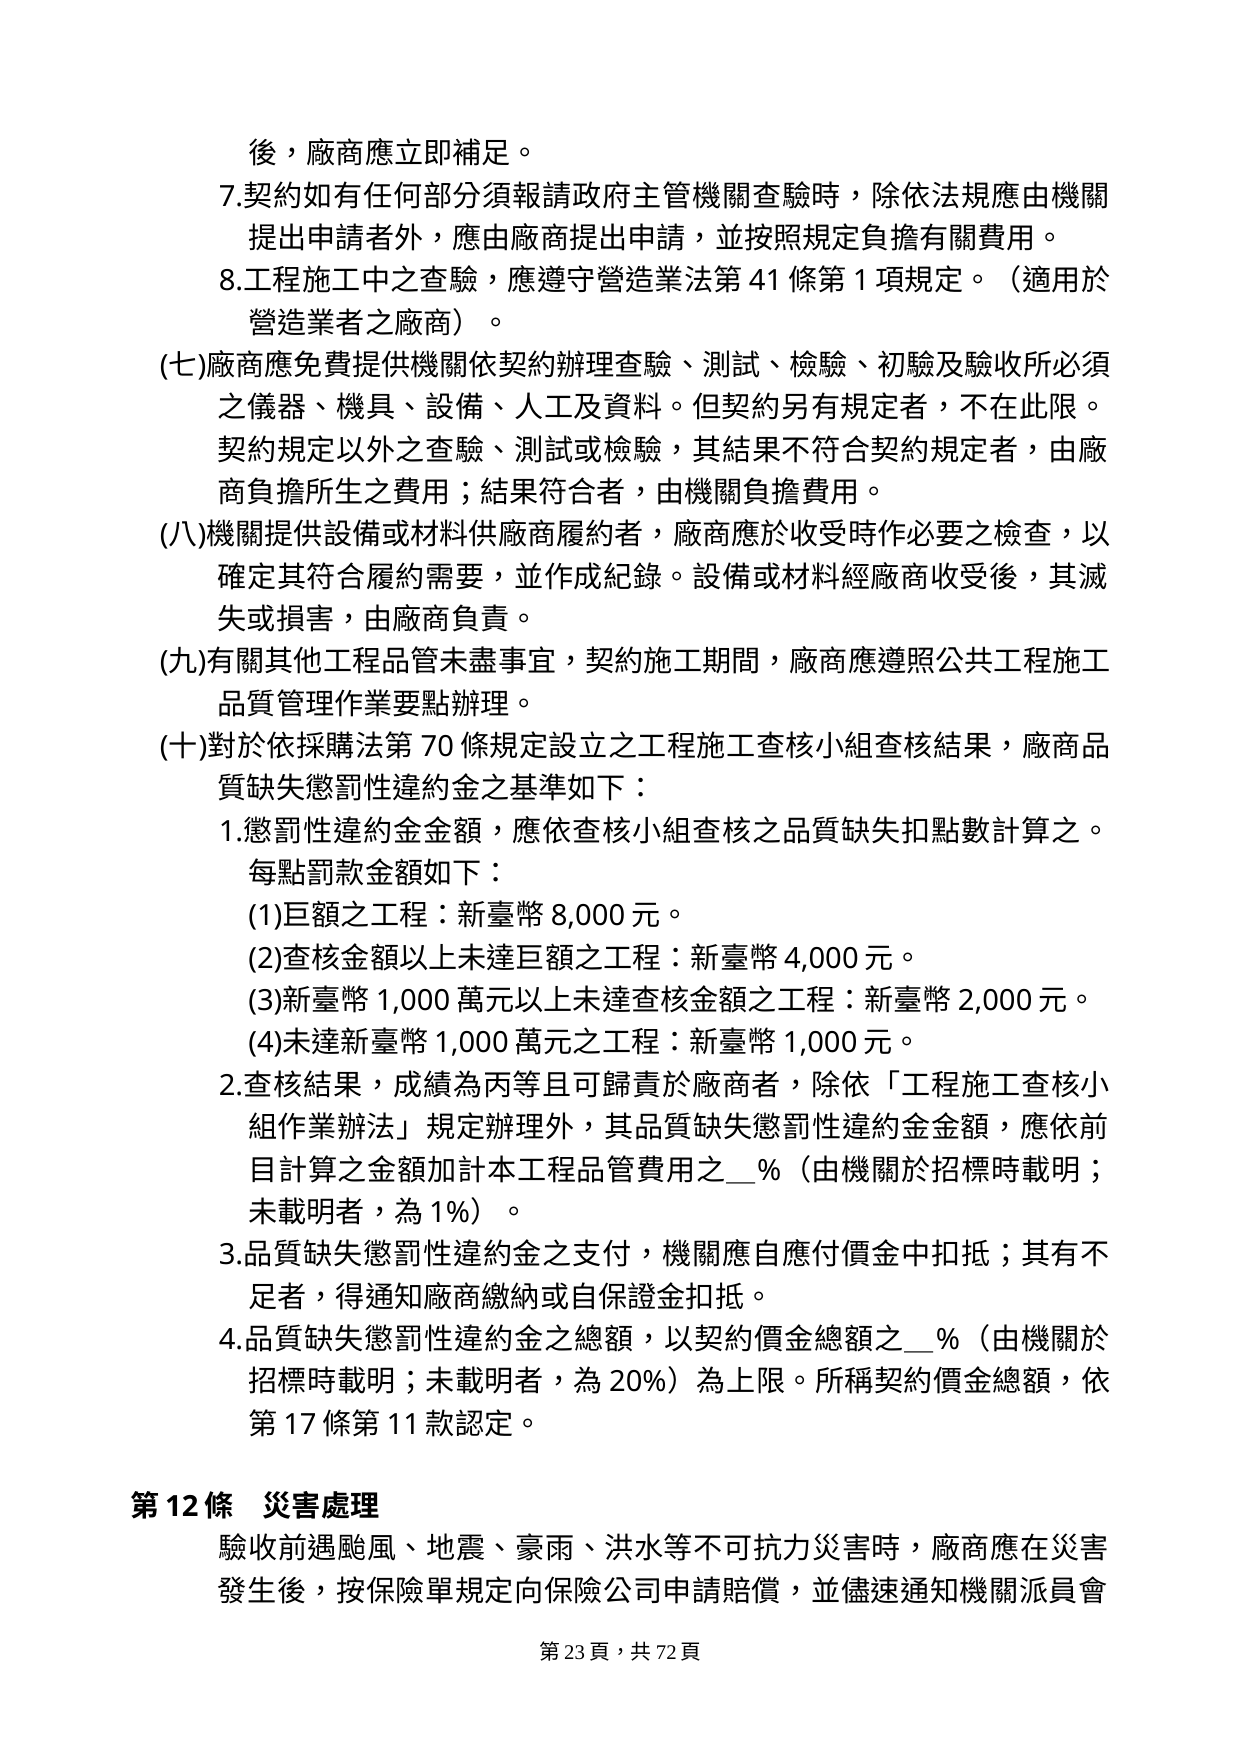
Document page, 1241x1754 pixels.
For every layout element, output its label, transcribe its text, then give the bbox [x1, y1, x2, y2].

text (七)廠商應免費提供機關依契約辦理查驗、測試、檢驗、初驗及驗收所必須之儀器、機具、設備、人工及資料。但契約另有規定者，不在此限。契約規定以外之查驗、測試或檢驗，其結果不符合契約規定者，由廠商負擔所生之費用；結果符合者，由機關負擔費用。 [159, 342, 1110, 511]
text 3.品質缺失懲罰性違約金之支付，機關應自應付價金中扣抵；其有不足者，得通知廠商繳納或自保證金扣抵。 [218, 1231, 1110, 1316]
text 6.廠商為配合監造單位/工程司在工程進行中隨時進行工程查驗之需要，應妥為提供必要之設備與器材。如有不足，經監造單位/工程司通知後，廠商應立即補足。 [218, 130, 1110, 172]
text 第12條 災害處理 [130, 1482, 1110, 1525]
text (八)機關提供設備或材料供廠商履約者，廠商應於收受時作必要之檢查，以確定其符合履約需要，並作成紀錄。設備或材料經廠商收受後，其滅失或損害，由廠商負責。 [159, 511, 1110, 638]
text 1.懲罰性違約金金額，應依查核小組查核之品質缺失扣點數計算之。每點罰款金額如下： [218, 807, 1110, 892]
text (九)有關其他工程品管未盡事宜，契約施工期間，廠商應遵照公共工程施工品質管理作業要點辦理。 [159, 638, 1110, 722]
text 7.契約如有任何部分須報請政府主管機關查驗時，除依法規應由機關提出申請者外，應由廠商提出申請，並按照規定負擔有關費用。 [218, 172, 1110, 257]
text (十)對於依採購法第70條規定設立之工程施工查核小組查核結果，廠商品質缺失懲罰性違約金之基準如下： [159, 722, 1110, 807]
text 驗收前遇颱風、地震、豪雨、洪水等不可抗力災害時，廠商應在災害發生後，按保險單規定向保險公司申請賠償，並儘速通知機關派員會 [217, 1525, 1110, 1609]
text (4)未達新臺幣1,000萬元之工程：新臺幣1,000元。 [248, 1019, 1110, 1061]
text (3)新臺幣1,000萬元以上未達查核金額之工程：新臺幣2,000元。 [248, 977, 1110, 1019]
text (2)查核金額以上未達巨額之工程：新臺幣4,000元。 [248, 934, 1110, 977]
text 4.品質缺失懲罰性違約金之總額，以契約價金總額之＿%（由機關於招標時載明；未載明者，為20%）為上限。所稱契約價金總額，依第17條第11款認定。 [218, 1316, 1110, 1443]
text 2.查核結果，成績為丙等且可歸責於廠商者，除依「工程施工查核小組作業辦法」規定辦理外，其品質缺失懲罰性違約金金額，應依前目計算之金額加計本工程品管費用之＿%（由機關於招標時載明；未載明者，為1%）。 [218, 1061, 1110, 1231]
text (1)巨額之工程：新臺幣8,000元。 [248, 892, 1110, 934]
text 8.工程施工中之查驗，應遵守營造業法第41條第1項規定。（適用於營造業者之廠商）。 [218, 257, 1110, 342]
